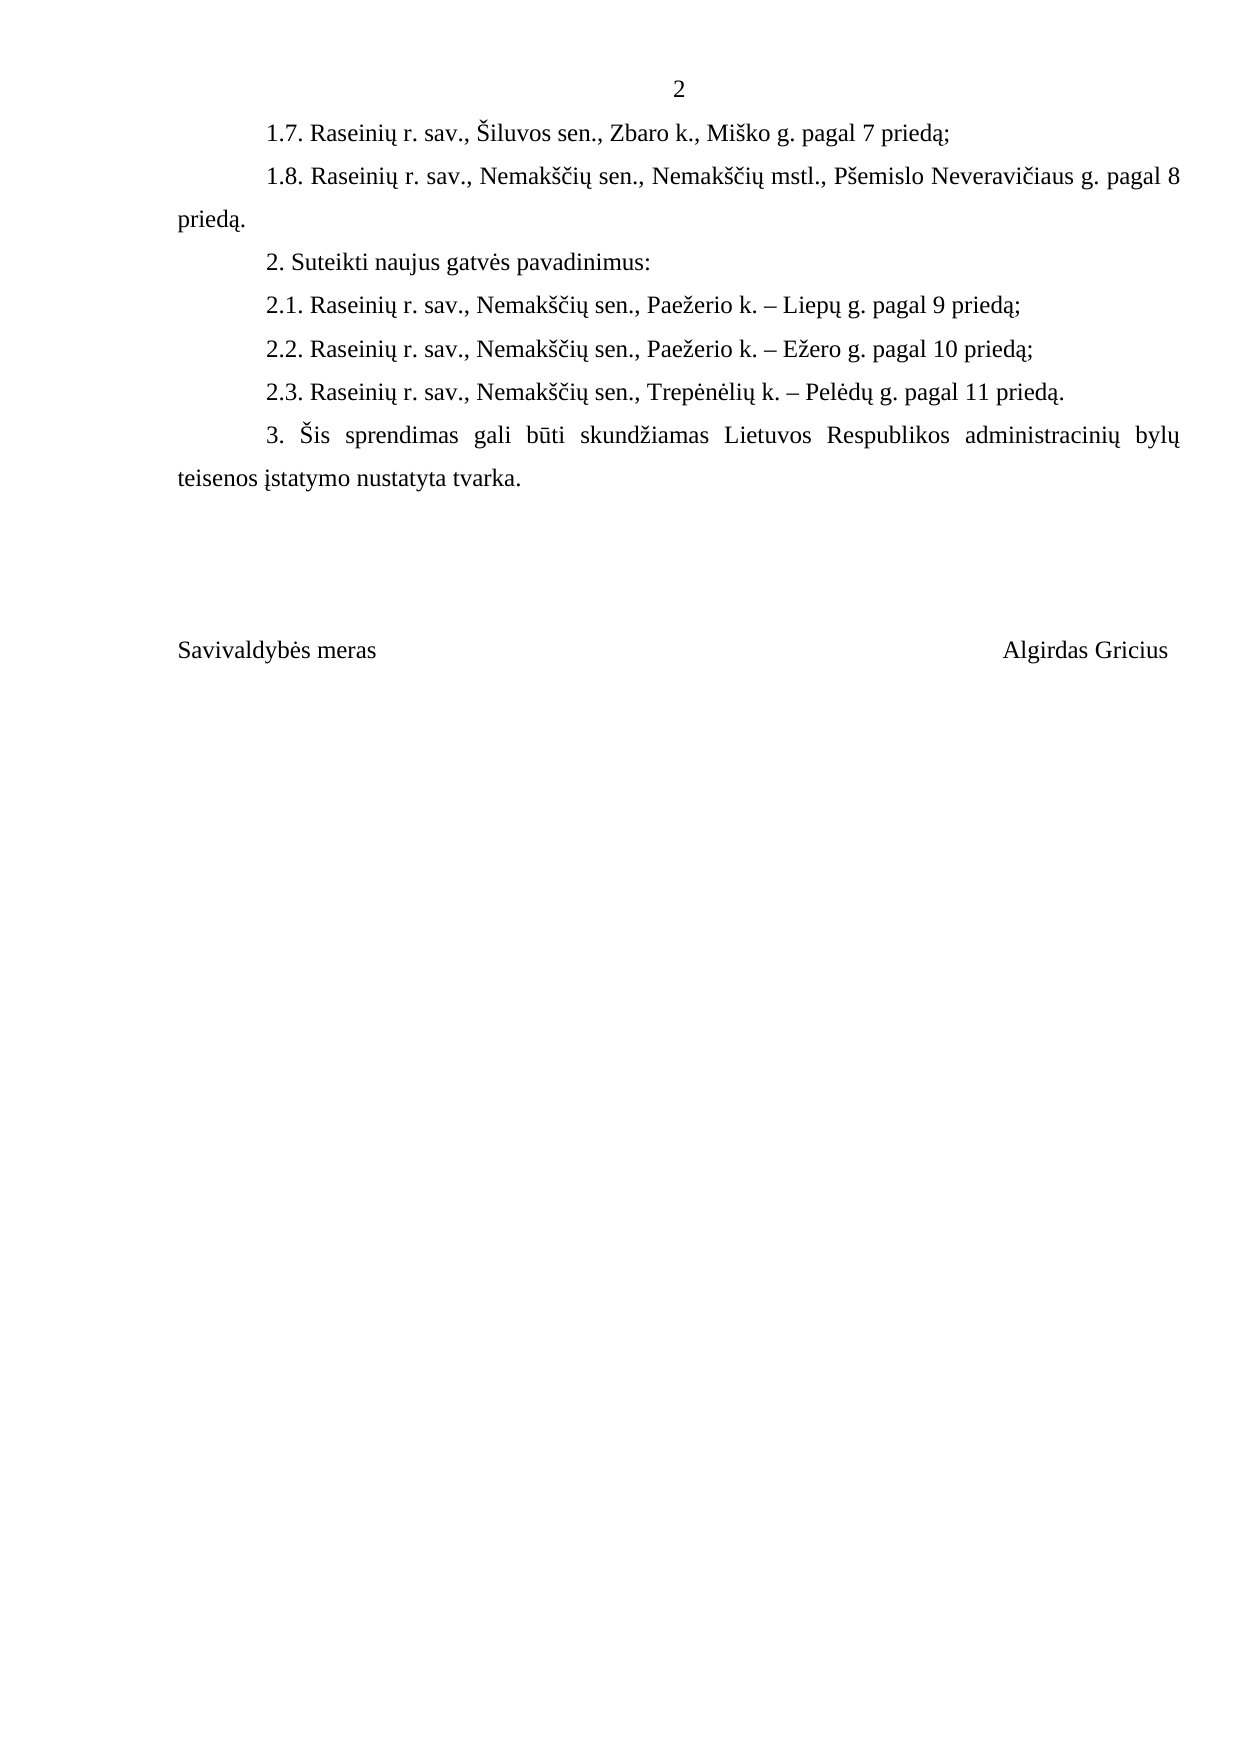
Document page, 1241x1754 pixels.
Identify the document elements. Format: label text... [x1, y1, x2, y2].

text 1.7. Raseinių r. sav., Šiluvos sen., Zbaro k., Miško g. pagal 7 priedą; [177, 118, 1181, 147]
text Savivaldybės meras Algirdas Gricius [177, 636, 1181, 664]
text 2. Suteikti naujus gatvės pavadinimus: [177, 247, 1181, 276]
text 2.2. Raseinių r. sav., Nemakščių sen., Paežerio k. – Ežero g. pagal 10 priedą; [177, 334, 1181, 362]
text 1.8. Raseinių r. sav., Nemakščių sen., Nemakščių mstl., Pšemislo Neveravičiaus g. pagal 8 priedą. [177, 161, 1181, 233]
text 3. Šis sprendimas gali būti skundžiamas Lietuvos Respublikos administracinių bylų teisenos įstatymo nustatyta tvarka. [177, 420, 1181, 492]
text 2.3. Raseinių r. sav., Nemakščių sen., Trepėnėlių k. – Pelėdų g. pagal 11 priedą. [177, 377, 1181, 406]
text 2.1. Raseinių r. sav., Nemakščių sen., Paežerio k. – Liepų g. pagal 9 priedą; [177, 291, 1181, 319]
